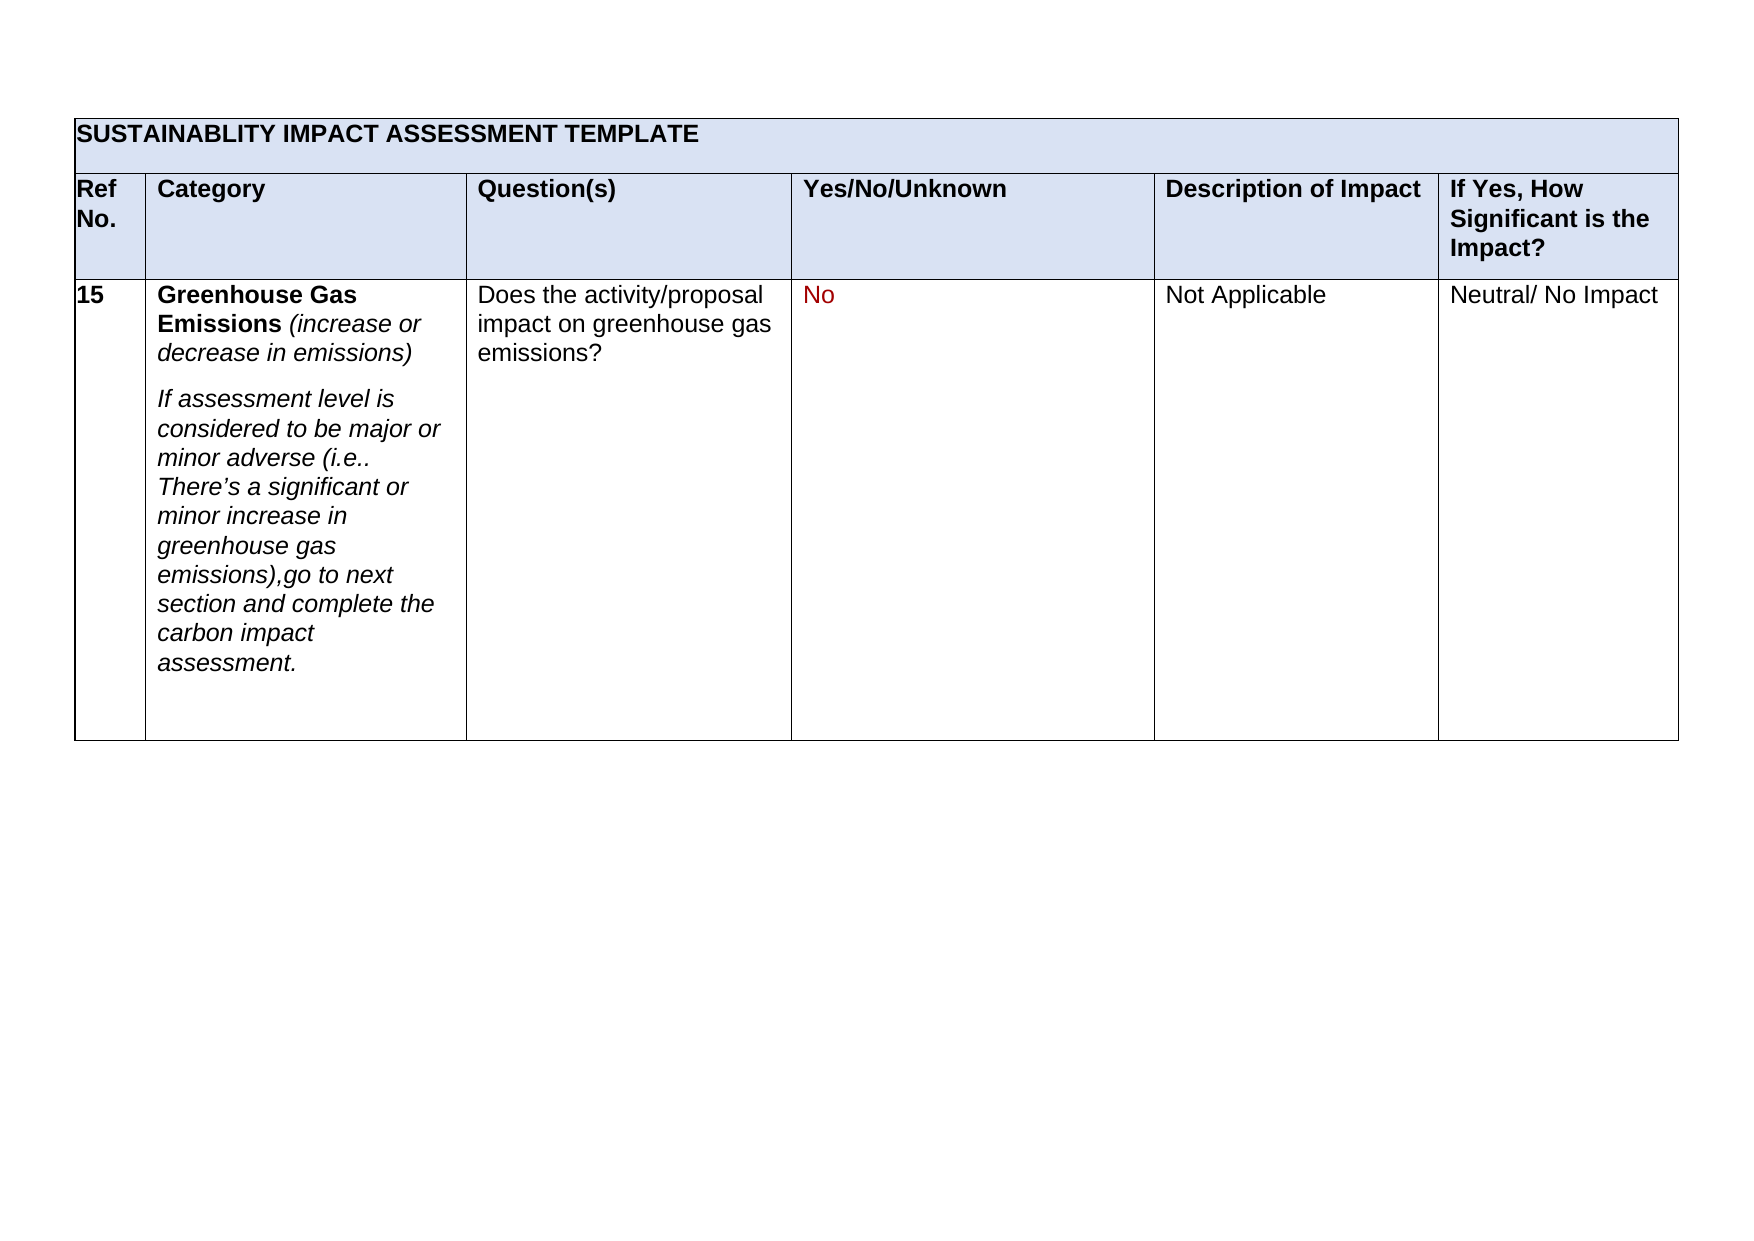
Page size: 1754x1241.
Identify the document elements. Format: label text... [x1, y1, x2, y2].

table_cell Not Applicable [1155, 280, 1438, 739]
table_cell Description of Impact [1155, 174, 1438, 279]
table_cell Question(s) [467, 174, 791, 279]
table_cell If Yes, How Significant is the Impact? [1439, 174, 1678, 279]
table_cell Greenhouse Gas Emissions (increase or decrease in emissions) If assessment level is considered to be major or minor adverse (i.e.. There’s a significant or minor increase in greenhouse gas emissions),go to next section and complete the carbon impact assessment. [146, 280, 466, 739]
table_cell Ref No. [76, 174, 145, 279]
table_cell No [792, 280, 1154, 739]
table_header SUSTAINABLITY IMPACT ASSESSMENT TEMPLATE [76, 119, 1678, 173]
table_cell Category [146, 174, 466, 279]
table_cell Neutral/ No Impact [1439, 280, 1678, 739]
table_cell Yes/No/Unknown [792, 174, 1154, 279]
table_cell Does the activity/proposal impact on greenhouse gas emissions? [467, 280, 791, 739]
table_cell 15 [76, 280, 145, 739]
